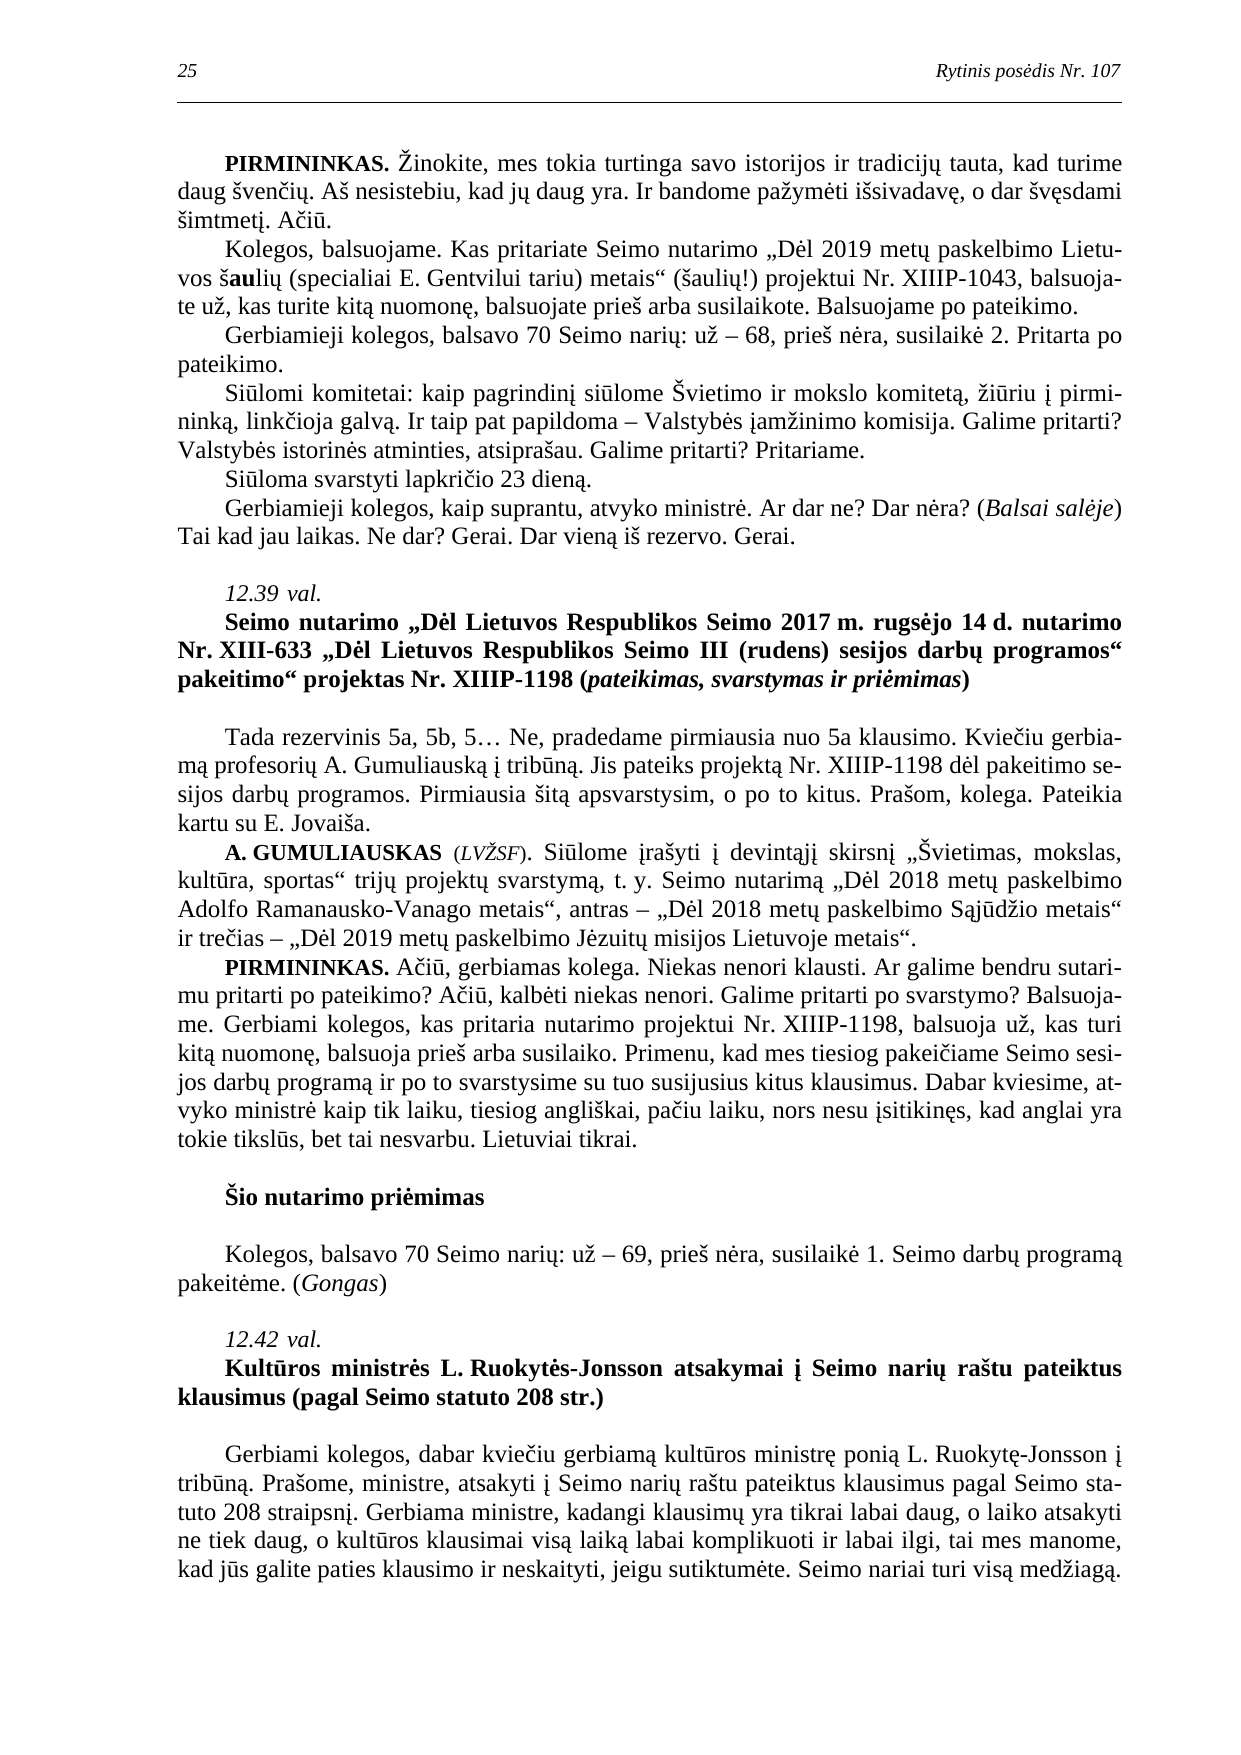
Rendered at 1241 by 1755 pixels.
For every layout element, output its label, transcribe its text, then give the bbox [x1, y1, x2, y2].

text A. GUMULIAUSKAS (LVŽSF). Siū­lo­me įra­šy­ti į de­vin­tą­jį skir­snį „Švie­ti­mas, moks­las, kul­tū­ra, spor­tas“ tri­jų pro­jek­tų svars­ty­mą, t. y. Sei­mo nu­ta­ri­mą „Dėl 2018 me­tų pa­skel­bi­mo Adolfo Ra­ma­naus­ko-Va­na­go me­tais“, ant­ras – „Dėl 2018 me­tų pa­skel­bi­mo Są­jū­džio me­tais“ ir tre­čias – „Dėl 2019 me­tų pa­skel­bi­mo Jė­zui­tų mi­si­jos Lie­tu­vo­je me­tais“. [177, 837, 1122, 952]
text Siū­lo­ma svars­ty­ti lap­kri­čio 23 die­ną. [177, 464, 1122, 493]
text Ta­da re­zer­vi­nis 5a, 5b, 5… Ne, pra­de­da­me pir­miau­sia nuo 5a klau­si­mo. Kvie­čiu ger­bia­mą pro­fe­so­rių A. Gu­mu­liaus­ką į tri­bū­ną. Jis pa­teiks pro­jek­tą Nr. XIIIP-1198 dėl pa­kei­ti­mo se­si­jos dar­bų pro­gra­mos. Pir­miau­sia ši­tą ap­svars­ty­sim, o po to ki­tus. Pra­šom, ko­le­ga. Pa­tei­kia kar­tu su E. Jo­vai­ša. [177, 722, 1122, 837]
text Ger­bia­mi ko­le­gos, da­bar kvie­čiu ger­bia­mą kul­tū­ros mi­nist­rę po­nią L. Ruo­ky­tę-Jons­son į tri­bū­ną. Pra­šo­me, mi­nist­re, at­sa­ky­ti į Sei­mo na­rių raš­tu pa­teik­tus klau­si­mus pa­gal Sei­mo sta­tu­to 208 straips­nį. Ger­bia­ma mi­nist­re, ka­dan­gi klau­si­mų yra tik­rai la­bai daug, o lai­ko at­sa­ky­ti ne tiek daug, o kul­tū­ros klau­si­mai vi­są lai­ką la­bai kom­pli­kuo­ti ir la­bai il­gi, tai mes ma­no­me, kad jūs ga­li­te pa­ties klau­si­mo ir ne­skai­ty­ti, jei­gu su­tik­tu­mė­te. Sei­mo na­riai tu­ri vi­są me­džia­gą. [177, 1439, 1122, 1583]
text Ger­bia­mie­ji ko­le­gos, bal­sa­vo 70 Sei­mo na­rių: už – 68, prieš nė­ra, su­si­lai­kė 2. Pri­tar­ta po pa­tei­ki­mo. [177, 320, 1122, 378]
text 12.39 val. [224, 579, 1122, 607]
text Siū­lo­mi ko­mi­te­tai: kaip pa­grin­di­nį siū­lo­me Švie­ti­mo ir moks­lo ko­mi­te­tą, žiū­riu į pir­mi­nin­ką, link­čio­ja gal­vą. Ir taip pat pa­pil­do­ma – Vals­ty­bės įam­ži­ni­mo ko­mi­si­ja. Ga­li­me pri­tar­ti? Vals­ty­bės is­to­ri­nės at­min­ties, at­si­pra­šau. Ga­li­me pri­tar­ti? Pri­ta­ria­me. [177, 378, 1122, 464]
text PIRMININKAS. Ačiū, ger­bia­mas ko­le­ga. Nie­kas ne­no­ri klaus­ti. Ar ga­li­me ben­dru su­ta­ri­mu pri­tar­ti po pa­tei­ki­mo? Ačiū, kal­bė­ti nie­kas ne­no­ri. Ga­li­me pri­tar­ti po svars­ty­mo? Bal­suo­ja­me. Ger­bia­mi ko­le­gos, kas pri­ta­ria nu­ta­ri­mo pro­jek­tui Nr. XIIIP-1198, bal­suo­ja už, kas tu­ri ki­tą nuo­mo­nę, bal­suo­ja prieš ar­ba su­si­lai­ko. Pri­me­nu, kad mes tie­siog pa­kei­čia­me Sei­mo se­si­jos dar­bų pro­gra­mą ir po to svars­ty­si­me su tuo su­si­ju­sius ki­tus klau­si­mus. Da­bar kvie­si­me, at­vy­ko mi­nist­rė kaip tik lai­ku, tie­siog an­gliš­kai, pa­čiu lai­ku, nors ne­su įsi­ti­ki­nęs, kad an­glai yra to­kie tiks­lūs, bet tai ne­svar­bu. Lie­tu­viai tik­rai. [177, 952, 1122, 1153]
text Ko­le­gos, bal­sa­vo 70 Sei­mo na­rių: už – 69, prieš nė­ra, su­si­lai­kė 1. Sei­mo dar­bų pro­gra­mą pa­kei­tė­me. (Gon­gas) [177, 1239, 1122, 1297]
text Sei­mo nu­ta­ri­mo „Dėl Lie­tu­vos Res­pub­li­kos Sei­mo 2017 m. rug­sė­jo 14 d. nu­ta­ri­mo Nr. XIII-633 „Dėl Lie­tu­vos Res­pub­li­kos Sei­mo III (ru­dens) se­si­jos dar­bų pro­gra­mos“ pa­kei­ti­mo“ pro­jek­tas Nr. XIIIP-1198 (pa­tei­ki­mas, svars­ty­mas ir pri­ėmi­mas) [177, 607, 1122, 693]
text Ger­bia­mie­ji ko­le­gos, kaip su­pran­tu, at­vy­ko mi­nist­rė. Ar dar ne? Dar nė­ra? (Bal­sai sa­lė­je) Tai kad jau lai­kas. Ne dar? Ge­rai. Dar vie­ną iš re­zer­vo. Ge­rai. [177, 493, 1122, 550]
text PIRMININKAS. Ži­no­ki­te, mes to­kia tur­tin­ga sa­vo is­to­ri­jos ir tra­di­ci­jų tau­ta, kad tu­ri­me daug šven­čių. Aš ne­si­ste­biu, kad jų daug yra. Ir ban­do­me pa­žy­mė­ti iš­si­va­da­vę, o dar švęs­da­mi šimt­me­tį. Ačiū. [177, 148, 1122, 234]
text Kul­tū­ros mi­nist­rės L. Ruo­ky­tės-Jons­son at­sa­ky­mai į Sei­mo na­rių raš­tu pa­teik­tus klau­si­mus (pa­gal Sei­mo sta­tu­to 208 str.) [177, 1353, 1122, 1410]
text Ko­le­gos, bal­suo­ja­me. Kas pri­ta­ria­te Sei­mo nu­ta­ri­mo „Dėl 2019 me­tų pa­skel­bi­mo Lie­tu­vos šau­lių (spe­cia­liai E. Gent­vi­lui ta­riu) me­tais“ (šau­lių!) pro­jek­tui Nr. XIIIP-1043, ba­lsuo­ja­te už, kas tu­ri­te ki­tą nuo­mo­nę, bal­suo­ja­te prieš ar­ba su­si­lai­ko­te. Bal­suo­ja­me po pa­tei­ki­mo. [177, 234, 1122, 320]
text 12.42 val. [224, 1325, 1122, 1353]
text Šio nu­ta­ri­mo pri­ėmi­mas [177, 1182, 1122, 1210]
